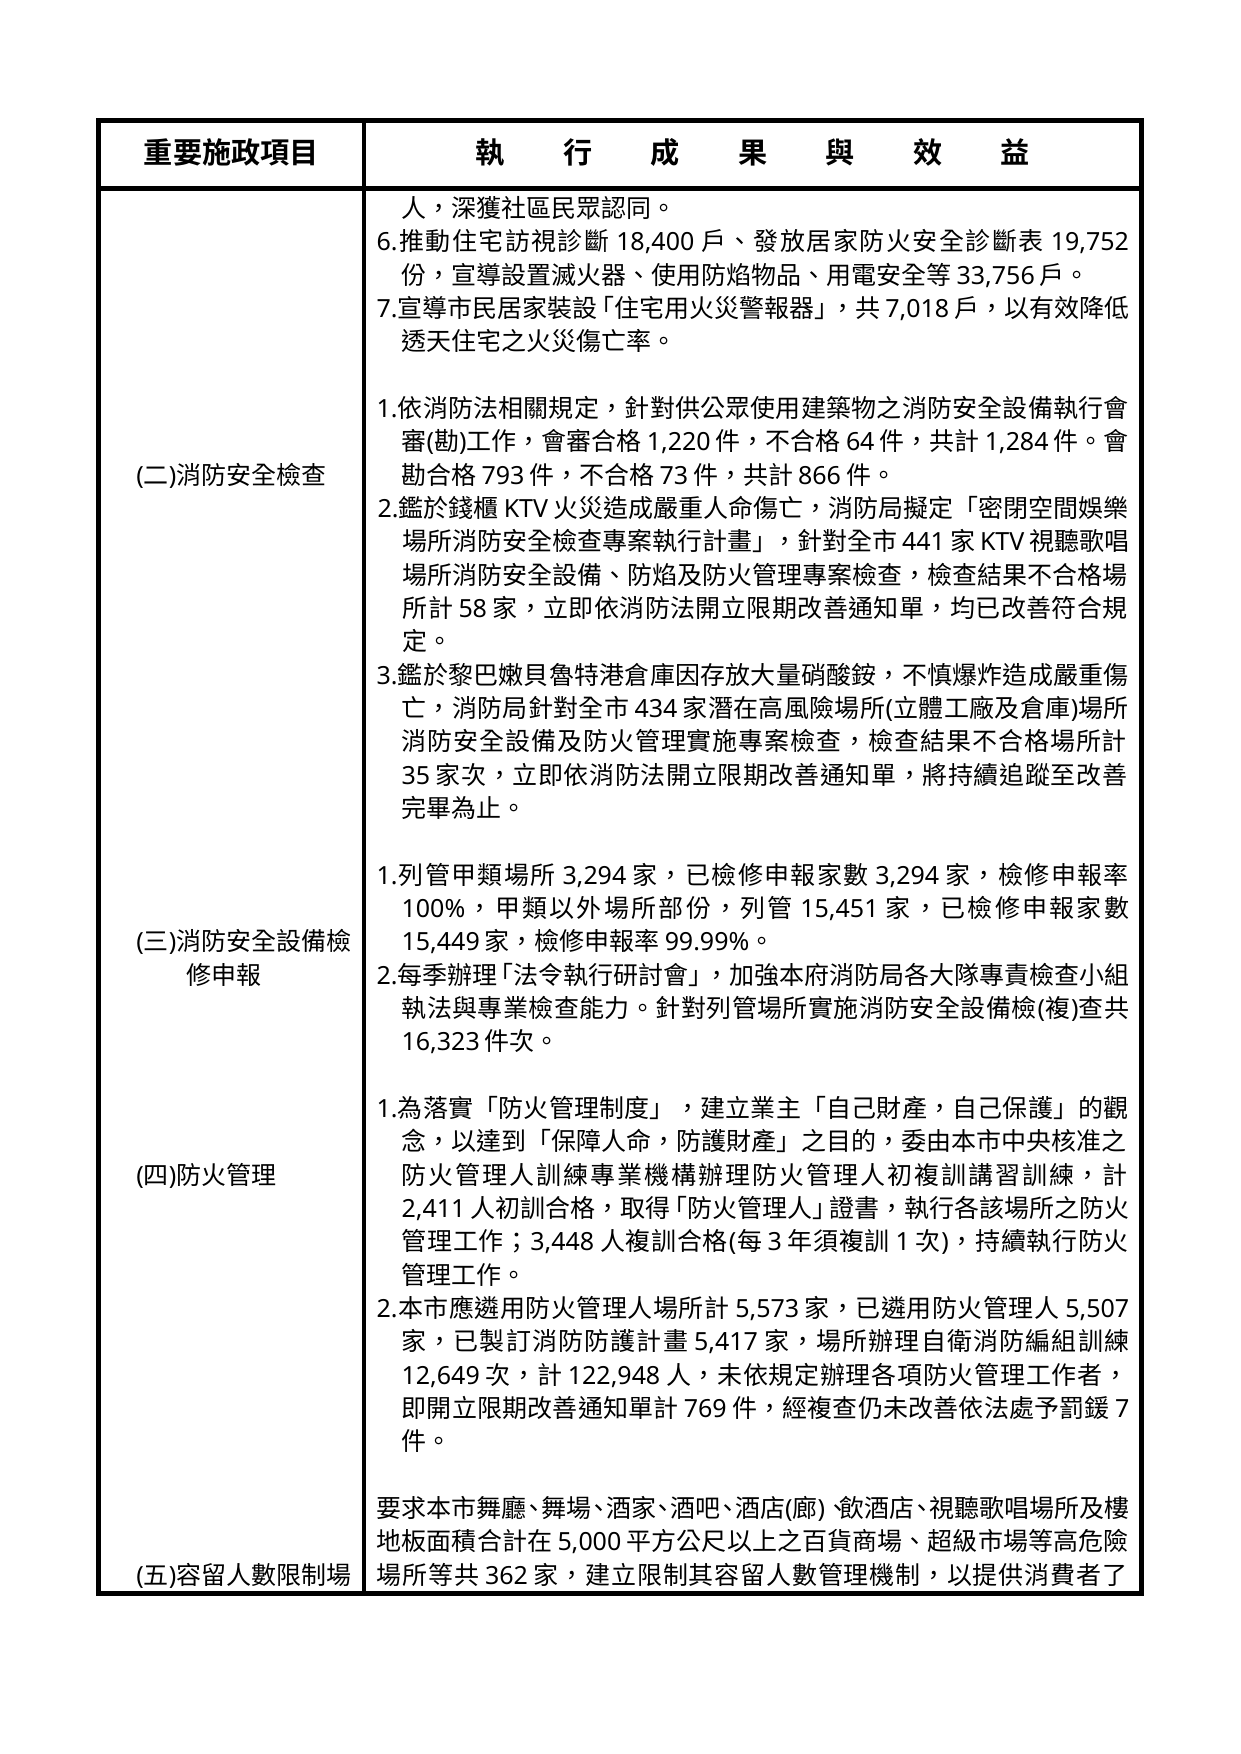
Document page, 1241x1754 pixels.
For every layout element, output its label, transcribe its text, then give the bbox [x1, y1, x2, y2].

table_cell (二)消防安全檢查 (三)消防安全設備檢修申報 (四)防火管理 (五)容留人數限制場 [101, 191, 362, 1591]
table_cell 1.任免遷調： (1)本府消防局109年召開人事甄審委員會6次，辦理陞遷人數9人，外縣市調入人數10人，新進人員29人，留職停薪15人，回職復薪8人。 (2) 109年辦理調出人數13人，職務調整人數75人。 2.考績獎懲：109年召開考績委員會8次，核發嘉獎25,192人次、記功2,589人次、記大功7人次、申誡14人次、記過1人次、記一大過1人次；並依規定辦理109年度年終考績作業。 3.差假管理： (1)依據內政部消防署90年4月25日90消署人字第01202號書函暨97年12月9日消署人字第0971101251號函以，消防機關勤務編派，係由各機關視其人力狀況及勤務特性為之；有關外勤人員請假核算方式，均由各地方政府依權責自行規定辦理。爰本府消防局外勤人員之請假核算係依消防局訂定之「差勤管理要點」等相關規定覈實辦理。 (2)自101年1月1日起全面實施勤一休一制度，實施情形良好，有助於提昇團隊工作效率，對於消防局務推動及維護市民權益均有顯著績效。 4.訓練研習：109年自辦及薦送人員參加多元訓練課程，以提昇專業知能。 (1)自辦研習：辦理1場次專題講座，計40人。 (2)薦送訓練：薦送人員參加本府人力發展中心及地方研習中心等辦理之相關訓練研習課程，計27人次。 5.退休照護：均依規定辦理同仁退休及照護事宜。 (1) 109年1至12月辦理退休案計21人、撫慰案計2人、撫卹案計2人(其中1人為因公撫卹)。 (2) 統計至109年12月止列冊管理支領月退休金人員計396人，支領月撫慰金人員計38人，支領年撫卹人員計29人。 1.本府消防局109年4月及9月共召開廉政會報2案次，藉由會議之決議及業務單位之執行，推動廉政工作，達到事半功倍之效果。 2.於109年7月31日上午假消防局5樓會議室辦理『廉潔家．幸福地家』－安心宅廉潔宣導活動～圖利與便民業務對談時機，強化同仁 (不)違背職務行賄罪之法治觀念。 3.辦理機關安全、公務機密及資訊安全專案檢查，發掘缺失予以列管改善，並於109年度安全維護會報提出興利建議，有效防杜各項弊端發生。 4.落實陽光法案，受理機關公職人員財產申報11案次，並協助辦理實質審查1案次。 5.推選第六救災救護大隊桃源分隊張隊員雍峻及美濃分隊謝小隊長新豐當選市府109年廉潔楷模，有效提升廉潔形象。 6.辦理「109年貪腐goodbye 幸福say hi有獎徵答」活動，線上測驗除包括刑法、廉政倫理規範及機關安全、公務機密暨資訊安全知識外，並以生活化案例加深記憶點，宣導成效良好。 7.為確保消防局消防人員公正執行消防安全檢查業務，配合法務部廉政署109年「政風人員協同消防安全檢(複)查」廉政服務及專案稽核，業於109年6月-8月間，共隨機抽核轄內27家甲類列管場所辦理消防安全檢(複)查廉政服務，並抽核其中23家107-108年度書面資料辦理專案稽核，提列相關建議事項與策進作為供參，並移請火災預防科卓辦在案。 8.辦理機關反貪宣導，播放廉政電影院「廉政微電影-擁抱陽光 輪轉幸福」共83場次、辦理「聯合國反貪腐公約電影賞析」課程及消防局新進人員廉政法令宣導訓練課程共3場次，提升同仁法律認知與自我保護能力。 9.受理各類陳情、檢舉案件計14案次(上級交查6案、民眾陳情檢舉8案)，均依規定查察處理、澄清結案或移由權責單位辦理。 1.本府消防局按月檢討109年度法定預算執行情形，加強預算執行稽催，發揮預算功能，有效掌控預算進度，提升消防局救災救護能力，總計109年度決算執行率達99.49%(不含保留款)。 2.依限完成109年各月份會計報告之編製。 3.依限完成108年度單位決算之編製。 4.完成109年度各項公務統計報表及108年統計年報之彙編。 5.完成110年度單位預算概算之籌編。 6.按期整理各類總帳、明細帳及送審憑證並依限送審。 7.配合各項採購作業辦理監標、監驗業務，有效達成內部審核機制。 1.消防局109年公文績效成果如下：(1)辦結率97.30%；(2)平均發文使用日數1.13日；(3)線上簽核比率81.53%，均優於本府平均值。 2.109年1月1日至12月31日線上即時服務系統列管案件共964件，共913件解除管制。 3.每月定期於局務會議公布各單位公文績效，以加強管制公文時效； 另對於線上即時服務系統改列自管案件亦定期於每季追蹤管考，以提升為民服務品質。 各項列管計畫及會議決議案件，於每月局務會議加強管制與追蹤，以落實工作績效。 1.選定消防工作興革項目，請各單位研究並陳報市府評核。對府管、自管之重要業務定期評估，並按期將執行情形陳報市府等上級機關。 2.配合預算額度及實施需要，編訂年度施政計畫並按期向市議會及上級機關提出工作報告。 1.依「高雄市政府文書處理實施要點」及其相關規定，落實執行文書檔案管理工作。 2.積極辦理檔案銷毀作業，完成9,215件逾保存年限檔案銷毀。 3.積極辦理回溯建檔作業，迄今完成回溯建檔94,293件。 4.積極改善檔案管理整體效能、加強檔案保存與維護及積極辦理整頓清理、改善檔案庫房設施等工作。 1.主動發布新聞，宣導消防施政工作績效、好人好事及民眾配合事項。 2.各種重大活動安排記者實地採訪。 3.對於媒體有錯誤或不實報導，立即溝通說明並予澄清。 1.整修分隊老舊廳舍，改善執勤環境。 2.前瞻基礎建設計畫第二期（108-109年度預算）爭取大寮、大林、十全、鳳山、小港、前金等消防廳舍耐震補強補助經費共計7,853萬975元，全案已於109年竣工。 1.按「政府採購法」切實執行各項採購(含綠色採購)工作。 2.依據「高雄市市有財產管理自治條例」隨時登錄財產增減，建立消耗品及非消耗品領用管理制度，有效管理運用，定期檢查，每年盤點，若發現各分隊因車禍導致車輛毀損報停駛之案件即依據「審計法」及「高雄市市有財產管理自治條例」即時報府。 3.依「出納管理手冊」規定辦理財務保管及財務控管事宜。 1.109年度由本府消防局主辦，教育局、警察局、民政局及各區公所配合辦理高雄市109年度防火宣導活動，計有132,434名市民及學生參加活動。 2.與高雄廣播電台合作，每月安排各級幹部進行節目訪談，宣導市民聽眾各項防災常識。 3.清明節期間，辦理清明節防災宣導活動，除印製宣導文宣發放外，另於本市各公墓辦理防火宣導分發水袋及公墓警戒活動，本市清明節期間未發生重大火警。 4.與本市各機關、慈善團體保持密切聯繫共同舉辦各式防火宣導活動：平時主動走入校園、團體、廠商辦理防火宣導。 5.義消防火宣導隊辦理社區、家戶、大樓(廈)防火宣導839場次，出動宣導義消7,658人次，宣導家戶達9,200戶，宣導人數21,906人，深獲社區民眾認同。 6.推動住宅訪視診斷18,400戶、發放居家防火安全診斷表19,752份，宣導設置滅火器、使用防焰物品、用電安全等33,756戶。 7.宣導市民居家裝設「住宅用火災警報器」，共7,018戶，以有效降低透天住宅之火災傷亡率。 1.依消防法相關規定，針對供公眾使用建築物之消防安全設備執行會審(勘)工作，會審合格1,220件，不合格64件，共計1,284件。會勘合格793件，不合格73件，共計866件。 2.鑑於錢櫃KTV火災造成嚴重人命傷亡，消防局擬定「密閉空間娛樂場所消防安全檢查專案執行計畫」，針對全市441家KTV視聽歌唱場所消防安全設備、防焰及防火管理專案檢查，檢查結果不合格場所計58家，立即依消防法開立限期改善通知單，均已改善符合規定。 3.鑑於黎巴嫩貝魯特港倉庫因存放大量硝酸銨，不慎爆炸造成嚴重傷亡，消防局針對全市434家潛在高風險場所(立體工廠及倉庫)場所消防安全設備及防火管理實施專案檢查，檢查結果不合格場所計35家次，立即依消防法開立限期改善通知單，將持續追蹤至改善完畢為止。 1.列管甲類場所3,294家，已檢修申報家數3,294家，檢修申報率100%，甲類以外場所部份，列管15,451家，已檢修申報家數15,449家，檢修申報率99.99%。 2.每季辦理「法令執行研討會」，加強本府消防局各大隊專責檢查小組執法與專業檢查能力。針對列管場所實施消防安全設備檢(複)查共16,323件次。 1.為落實「防火管理制度」，建立業主「自己財產，自己保護」的觀念，以達到「保障人命，防護財產」之目的，委由本市中央核准之防火管理人訓練專業機構辦理防火管理人初複訓講習訓練，計2,411人初訓合格，取得「防火管理人」證書，執行各該場所之防火管理工作；3,448人複訓合格(每3年須複訓1次)，持續執行防火管理工作。 2.本市應遴用防火管理人場所計5,573家，已遴用防火管理人5,507家，已製訂消防防護計畫5,417家，場所辦理自衛消防編組訓練12,649次，計122,948人，未依規定辦理各項防火管理工作者，即開立限期改善通知單計769件，經複查仍未改善依法處予罰鍰7件。 要求本市舞廳、舞場、酒家、酒吧、酒店(廊)、飲酒店、視聽歌唱場所及樓地板面積合計在5,000平方公尺以上之百貨商場、超級市場等高危險場所等共362家，建立限制其容留人數管理機制，以提供消費者了解場所安全容留人數資訊。 1.建立電子化搶救圖資：為強化公共安全，提升本市高危險特定區域、建築物及狹小巷道等火災搶救效能，針對轄內搶救不易區域、建物訂定搶救計畫，發生災害時能於出動初期掌握場所全般狀況，減少人命及財產損失，總共已製作5,224處，均以電子檔建置於本府消防局搶救圖資管理系統，可於救災現場即時查詢，各大(或中)、分隊辦理上開建物或地區兵棋推演共552場次、實地演練552場次。 2.辦理山域水域救援論壇：為強化山域意外事故人命救援機制，並提升專業救援技能、增進消防機關間災害防救合作及資源共享，於109年11月21日與社團法人台灣登山教育推展協會合辦山域水域救援論壇，與會人數約計110人。 3.辦理特殊火災搶救講習班：為提升消防局同仁執行太陽能光電設備火災搶救能力，避免消防人員於救災過程（如入室搶救、破壞作業、射水滅火等）發生感電，以確保救災同仁及民眾生命財產安全，於109年6月9、11、16、23日假本府公務人力發展中心辦理四梯次，共計140人參訓。 4.辦理109年度電梯受困消防人員搶救教育訓練：於109年3月30、31日分二梯次，假消防局鳳祥辦公室辦理，有助於提升本市消防人員即時搶救電梯受困之能力，並強化外勤單位電梯受困急難救助之專業技能，共計50人參訓。 5.辦理109年度火場救災指揮與管理作業（CCIO）教育訓練：於109年8月7、14日分二梯次，假本府人力發展中心辦理，有助於提升本市火災搶救指揮調度能力，有效進行救災人力資源管理及控制幅度，整合救災資源，並熟練各項指揮技能及建立救災安全正確觀念，確保安全且快速撲滅火勢，以降低民眾生命安全財產之損害。 6.辦理火場強化救生訓練專班：於109年9月14日至18日及21日至25日分二梯次，假本府消防局訓練中心辦理，有效教育及推廣火場救災安全之正確觀念，精進各項基本技能，期以安全迅速完成各種火災搶救任務，共計80人參訓。 7.辦理快速救援小組(RIT)訓練：為提升消防局同仁危險預知、大面積搜索技巧、人命搶救拖拉及侷限空間救援技巧等能力，精進各項救災技能，期能強化火場安全管制觀念，確保執勤安全同時降低民眾生命財產安全之損害，於109年11月2日至6日，假本府消防局訓練中心辦理一梯次，共計30人參訓。 8.輔導遙控無人機操作證考照訓練：為利於救災情資偵蒐工作，消防局依據民用航空法遙控無人機專章規定，持續輔導消防同仁考取無人機操作證，目前計有47名考照合格，通過人員遍布各大隊轄區執行相關飛行任務，有效提升災害搶救效率，保障市民生命財產安全。 1.本市109年底消防水源列管救災水源計19,714處，其中地上(下)式消防栓共計17,631支，平時協查清查轄內消防栓堪用情況，如發現損壞或埋沒等情事，即透過本市消防水源管理資訊平台，即時通報請自來水公司檢修。 2.本府消防局各消防分隊對轄內公司、工廠、學校、蓄水池、魚池、河川、湖、海等可供消防車利用取水救災之水源，均予調查列管，俾利於缺水時期緊急應變使用。 3.本府消防局各分隊視當地區域性質、人口密度、建築因素等規劃增設消防栓，彙報自來水公司辦理設置工程，109年度共計21處消防栓增設與改遷工程。 4.賡續擴充本市水源管理資訊系統，更新衛星導航系統圖資版本，建構全市動態甲、乙種搶救圖資。 1.本市義勇消防總隊義消第五大隊岡山義消中隊中隊長林慶輝及義消第三大隊鳳祥義消分隊副分隊長劉武龍等二位，當選為內政部消防署109年全國義消楷模「鳳凰獎」，並受邀內政部消防署接受表揚。 2.為提升義消協勤能力，強化本市義消專業技能，除每月辦理義消常年訓練外，另辦理下列訓練： (1)107至109年度爭取內政部消防署「高雄市義消組織充實人力與裝備器材中程計畫」，共計辦理義消進階訓練56場次，完成訓練人數2,128人次，購置救災義消消防衣帽鞋共計445套、空氣呼吸器面罩410組，及各式機能型義消救災裝備。本案所需經費由中央補助48%及本府消防局編列52%，共計訓練經費603萬元；購置各式義消救災裝備器材3,421萬2,500元。 (2)為儲備及培養基礎義消幹部，提昇領導統御能力，本府消防局於7月20日至8月22日共計辦理5梯次義消基礎幹部講習班，經24小時嚴格考評，合格人數計有232人。 (3)為儲備及培養初級義消幹部，提昇領導統御能力，本府消防局於7月27日至9月4日共計辦理5梯次義消初級幹部講習班，經20小時嚴格考評，合格人數計有231人。 (4)為使新進義消人員擁有協助災害搶救之基本常識與技能，針對新進義消人員辦理基本訓練，提昇義消人員專業能力及培養團隊工作士氣，進而健全義消組織運作、強化救援效能。本府消防局於12月辦理新進義勇消防人員基本訓練，經過48小時課程教育及結訓測驗，共計286人通過並取得訓練證書。 (5)為提升本市義消救護專業素質，充分發揮協勤技能，本府消防局於9月21、22、24、25、28、29及10月5、6、12、13、15、16、19、20、22、23日及10月11日辦理9梯次，每梯次8小時，義消EMT-1初級救護技術員繼續教育複訓訓練，共652人參訓。 3. 輔導民間救難團體：本府消防局依據「災害防救團體或災害防救志願組織登錄辦法」辦理民間災害防救團體依法登錄，截至109年12月本市計有14個團體辦理登錄，為提昇災害防救團體救災能量之運用，本府消防局於9月13日、19日、27日及10月17日、25日計辦理5梯次，每梯次8小時之災害防救團體複訓訓練，427人訓練合格。 4.辦理災害防救團體山域搜救訓練：為強化本市與轄管登錄山域類災害防救團體搜救效能，救災默契，因應各類型山域意外事故搶救所需與日趨頻繁之山難事故，提升人命救援效能，本府消防局代辦內政部消防署災害防救團體山域訓練，於8月29日假第二大隊禮堂及柴山辦理山域搜救訓練8小時，計45人參訓。 1.確實掌握化災處理人力，遇有化災狀況派遣時，依「消防機關配合執行危害性化學品災害搶救指導原則」處理，本府消防局因地制宜製定「配合執行危害性化學品及管線災害消防搶救原則」，未來處理管線災害能有標準程序依循。 2.災害現場迅速建立管制區，並劃分禁區、除污區、支援區三個區域確實管制。逐年編列預算汰購化災耗材，保持裝備器材在最佳堪用狀態，並實施教育訓練及維護保養、提升救災救生功能。 3.為強化消防人員化災初期搶救正確觀念及基本認知、維護救災行動安全，消防局分別於109年5月4日至13日辦理16梯次化學災害搶救複訓課程，共計770人參訓。 4.為強化消防人員化學及核生化災害(以下簡稱化災)搶救基本認知及裝備器材使用操作知能，以維消防人員執行化災搶救之火災滅火及人命救助任務安全，提高搶救效能，消防局於109年4月6日至10日，辦理化學災害搶救基礎訓練班訓練，共計40人參訓。 5.為強化消防人員輻射災害初期搶救正確觀念與基本認知，消防局於109年2月10日及14日，辦理4梯次輻射災害訓練，以提升消防人員輻射搶救能力，共計200人參訓。 為維護夏季水域活動安全，本府消防局於暑假期間規劃執行本市岸際救援協勤措施，針對本市彌陀區濱海遊樂區、永安區新港漁港北側海灘、茄萣區老人亭前海域、林園區中芸港媽祖廟前海灘、梓官區蚵仔寮漁港南側海灘、旗津區六角亭前海灘等6處危險水域，每週六、日等18個例假日，於重點時段(下午15時至19時)由消防人員、本府登錄在案之災害防救團體、義消高台水域救生分隊及水中救生中(分)隊共同執行岸際緊急救援協勤工作，執行危險水域巡邏與警戒勤務，共計321人次。 本府消防局職司預防火災、搶救災害、緊急救護、災害防救及為民服務，平時透過119專線，全天候24小時即時提供消防類之為民服務，隨著時代的變遷及基於市政一體，消防工作已邁入多層面的為民服務工作，為提升救災救生功能，確保市民財產安全，109年充實購置消防車輛、裝備器材情形如下： 1.新購30公尺雲梯車4輛，以充實火災搶救之救災車輛。 2.預算購置移動式遙控砲塔2組、消防水帶及瞄子1批、化災搶救裝備器材1批、紅外線熱顯像空拍無人機組3組、空氣灌充機2台、消防衣171套、消防栓流量用流量計6組，另南科管理局補助經費購置拋繩槍1組、移動式幫浦1組、正壓排煙機2組、負壓排煙機1組、潛水裝備全套6套、潛水手電筒28隻及海洋委員會補助經費購置激流救生衣加防寒衣褲組100組，依據轄區特性配發消防局各分隊救災使用，有效提昇火災搶救、建築物與窄巷救援、岸際救援等整體消防救災戰力。 3.109年受理民間捐贈消防救災越野車1輛、救災指揮車2輛、消防警備車4輛、災情勘查車1輛及救護車17輛，將汰換老舊車輛，對救災、救助工作助益良多。 本市轄內多處熱門高山登山地點，為有效提升山域救援時效及加強各協助救災機關、團體橫向協調聯繫，除每季邀集相關單位及山難搜救團體辦理山難搜救座談會外，本府消防局分別於3月16日至27日假茂林尾寮山及多納溪谷、11月9日至11月20日假玉山南一段山區辦理「山域意外事故人命救助訓練」，共計有140人次參訓。 1.依本府消防局常年訓練實施規定，每日編排課程及指派教官，實施車輛操作、消防車操、裝備器材、緊急救護等技能訓練及體能訓練，以提升消防人員救災體技能。 2.辦理消防人員學科及術科測驗，藉此充實消防人員各項消防學能及體能，並驗收平時訓練成果。上半年術科體測計有520人參測(部分大隊因疫情關係，消防署來文取消辦理)，下半年術科體測計有1,125人參測。上半年學科測驗計有556人參測，下半年學科測驗計有1,187人參測。 3.由本府消防局各大隊針對轄內搶救困難之場所實施組合訓練，模擬火災現場出勤模式演練，以強化指揮官及救災人員臨場應變能力。 4.為使新進人員融入消防工作並培育消防專業基本知識技能、培養工作使命感及團隊向心力，辦理新進人員職前訓練，上半年計有35人參訓，下半年計有17人參訓。 5.辦理外勤消防人員負重訓練、消防衣帽鞋及空氣呼吸器著裝暨救人、基本繩結、橫渡架設、拋繩槍操作、捲揚器低所救出、應用繩結架設、雙節梯加掛梯操作、消防車快速射水等救災能力考評，以強化消防人員人命救援能力、熟練救災裝備器材使用技巧及增進團體作戰配合度。 1.委託內政部消防署辦理火災搶救初級班訓練，以提升消防人員火災搶救能力、熟練各項基本技能及建立救災安全正確觀念，109年共辦理3梯次120人參訓。 2.為提升消防人員駕駛大型車輛技術，持續辦理大貨車駕駛訓練。共12人考取駕照。 3.為提升消防人員執行鐵捲門破壞能力，辦理鐵捲門切割操作訓練。共64人完成訓練。 1.辦理初任公職消防人員之實務訓練，以輔導其熟悉相關實務職能。 2.配合警大、警專及消防署辦理寒、暑假實習教育。 3.協助內政部消防署辦理特考班人員中級救護技術員訓練。 1.消防局各消防分隊平時執行每日、每週、每月、每季之定期保養檢查，並由外勤主官系統實施不定期抽查。每半年並編排進教育訓練中心保養場實施保養檢查。 2.每年依據消防署頒「消防車輛裝備器材管理維護作業規範」實施消防車輛裝備器材保養檢查競賽，並辦理獎懲。 3.為提升消防人員出勤駕駛安全，辦理緊急任務車輛防制交通事故安全防禦駕駛種子教官4梯138人次完成訓練;另由各大隊辦理防禦駕駛講習課程，共計14梯次1,145人參訓 1.本府消防局特搜中隊現有5位搜救犬引導員，犬隻共10隻，經消防局積極培訓，共計7隻通過IRO國際搜救犬組織認證合格的搜救犬。 2.109年7月3日本府消防局搜救犬積極投入本市柴山秘境吳姓男 子人員走失協尋案1件，出動4人4犬參加搜救任務。 3.109年7月10日本府消防局搜救犬積極投入本市觀音山高速尾林姓男子人員走失協尋案1件，出勤3人3犬投入搜救任務。 4.109年7月18日本府消防局搜救犬積極投入本市內門區山區黃姓女士人員走失協尋案1件，出勤1人1犬投入搜救任務。 5. 109年8月19日本府消防局搜救犬積極投入本市六龜區藤枝山區朱姓男子人員走失協尋案1件，出勤2人2犬投入搜救任務。 6. 109年11月21日本府消防局搜救犬積極投入本市鼓山區柴山區傅姓男子人員走失協尋案1件，出勤3人3犬投入搜救任務。 1.本市109年火災發生數，A1(人員死亡案件):14件，A2(人員受傷、縱火、糾紛案件):41件，A3(非屬A1、A2類):2,773件，合計2,828件。火災類別分別為建築物832件、森林田野251次、車輛145次、其他1,600次。 2.本府消防局109年勘察2,828件火災現場，現場加強災戶防火(災)意識宣導，並統計分析起火原因，作為未來防火對策之參考。 3.本府消防局火災勘察時均進行現場清理及復原工作，採證前並於證物旁放置比例尺及號碼標示牌，由2人以上共同採取並於會封單簽名，並請會封關係人或在場證明人會簽，完備採證程序。 4.本市109年發生8件縱火案，本年度偵破縱火案8件，並移送高雄地檢署偵查起訴，績效卓著，縱火發生數較去(108)年9件減少1件，有效遏阻縱火案件之發生，維護社會治安得力。 5.本府消防局109年計受理民眾申請核發火災調查資料99件、火災證明書236件，積極辦理為民服務，達便民利民之效能。 1.撰擬110年度施政計畫、先期作業審查。 2.修訂消防局108-111年中程施政計畫，核定後據以推動執行。 3.研提108年度中程施政計劃策略績效目標執行成果。 持續強化勤務指揮功能，充實本府消防局「119」指揮中心編組及裝 備。 1.管制各種車輛出勤動態，遇有重大災害事件，立即同步通知大、中、分隊執行災害搶救工作。 2.充實「通訊、連絡、指揮」等裝備及建立外勤單位靈活通訊網，強化勤務指揮功能。 1. 109年受理各項案件統計如下：火警報案4,009件，並出動43,954人次、19,099車次；救護報案132,495件；其他工作：捕蛇4,416件、動物救援463件、受困解危291件。 2.執勤員隨時注意電話禮貌、語氣及態度，「用心處理」每通電話、「擴大處理」每通求救電話，以市民為服務對象，做到「一通電話，服務就到」，為民排除危害。 1.完成桌上型電腦25部及筆記型電腦6部採購並至各單位安裝，汰換8年以上老舊電腦，提升消防局電腦作業效能。 2.採購裝設新款消防局主要與備援對外防火牆網路設備，加強網路安全防護架構，因應未來突發資安事件與新式攻擊手法。 3.為配合政府開放資料政策，開放本府消防局計261個資料集及3個Open API，分別上傳本府資料開放平台及Open API平台。 4.完成本府消防局外勤分隊計26家廳舍網路及電力插座汰換工程，俾利公務勤業務使用更順暢。 1.汰換本府消防局瑪家無線電中繼站鐵網圍籬設施，強化站臺機房駐地安全。 2.完成本府消防局鳳祥指揮中心3席無線電派遣主機異地備援作業，設置鳳祥指揮中心及林園中繼站無線電不斷電系統，提昇電力供應可靠度，確保通訊設備穩定運作。 3.配合本府消防局小港、大寮、鳳山、前金分隊廳舍建物耐震補強工程，完成各分隊救災救護無線電固定臺移機架設及線路重整。 1.平日本府消防局各內外勤單位利用各項活動時機積極辦理防颱防災宣導，加強民眾防災意識。並於汛期來臨前，責成各消防分隊完成各項救災器材整備，以隨時因應。 2.運用地方義消、志工、民間救難團體等於各區、里建置災情查通報人員聯絡名冊並定期測試更新，於災時啟動災情查通報機制，以利災情迅速有效傳達。 3.於颱風警報發布時，協請本市各大眾傳播機構，傳達颱風最新資訊，提醒市民提高防颱警覺與準備。 4.109年米克拉及閃電颱風接獲中央氣象局發布海上、陸上颱風警報，立即報告市長成立本市颱風災害應變中心，通知各任務編組機關（構）派員進駐聯合作業因應，統合市府、民間及軍方救災資源全力投入預防性撤離及防救災工作。各相關局處、公共事業同時於內部成立「緊急應變小組」，本市各區公所同步成立區級應變中心，執行各項災害防救任務。 1.本市獲內政部補助辦理「災害防救深耕第3期計畫」，執行期程自107年至111年，5年總經費為4,429.1萬元，計畫主要目的為提升民眾防災意識，強化地區韌性，以確保未來在面臨災害時，能更具有耐受力，也能夠迅速自災害中復原。 2.藉由本計畫各項工作之推動，有效提升本市防災工作能力與強化地區災害韌性，並促進民眾參與防災工作。109年完成本市各區災害潛勢調查，產出各類災害潛勢圖資2496幅、各類防災電子地圖259幅，並完成修訂本市109年地區災害防救計畫、辦理無腳本兵棋推演20場次、辦理實兵演練13場次、完成建置韌性社區4處、開辦各式防救災教育訓練課程及與11間企業簽署合作備忘錄。 1.落實執行「Thuraya手持式衛星行動電話自主測試訓練計畫」，本府辦理Thuraya手持式衛星行動電話自主測試訓練，使本府各機關熟悉相關衛星電話之使用操作要領，強化防救災緊急通訊應變能力。 2.完成市府「線上即時服務系統」與「應變管理資訊系統」（EMIC）介接，於本市災害應變中心成立時，能有效管控災情受理進度及案件處理效率，減少人員作業負擔。 3.為使本市災害應變中心各編組單位人員，熟稔應變管理資訊系統（EMIC）操作流程，且因應系統升級為2.0版，辦理上、下半年教育訓練，以有效落實防災應變能力。 4.落實執行Polycom硬體視訊及V_V Link視訊軟體現場通訊連線測試，使本府各機關熟悉視訊連線資訊設備之使用操作要領。另本市災害應變中心成立時，市長與各區公所透過Polycom視訊會議系統進行會議，發揮防救災情資通報功能。 1. 109年5月3日在四維行政中心及鳳山行政中心兩地同步辦理「因應新冠肺炎社區感染防疫實兵演練」，針對辦公大樓與集合住宅等可能發生群聚感染之處所，模擬辦公室員工確診，以兵棋推演為演習基礎，採實地、實物、實人、實作演練，項目規劃含應變整備(災前整備)、應變制變(災害搶救)及復原作業等18項推演項目，以強化本府面臨各類災害之準備、應變能力。 2. 109年12月2日在台灣中油股份有限公司天然氣事業部永安液化天然氣廠辦理109年「國家關鍵基礎設施防護指定演習」，想定該廠在遭受天然災害、資安攻擊及人為災害3項情境11個狀況下，結合中央、地方政府、軍方等單位協力應變；在中央長官及評核委員多次蒞臨指導下，各單位收獲良多。 1.於汛期前辦理本市災害應變中心受理民眾報案電話作業，使本府各進駐機關熟悉災時大量話務運作流程，以強化受理民眾報案電話效率，確實掌握災情資訊及案件分流，迅速反應民眾需求。 2.辦理本市災害應變中心進駐單位、各區公所衛星電話（Thuraya）及EMIC系統（含救災資源資料庫）等教育訓練，使各輪值人員熟悉各項設備操作方式及災害應變運作流程 3.辦理本府消防局災害應變中心輪值人員、緊急應變小組及各單位人員衛星電話、V_V Link視訊系統、EMIC系統等教育訓練，使各編組人員孰悉了解各項設備操作方式及災害應變運作流程。 4.針對本府消防局及義消、志工等災情查通報人員辦理教育訓練，以利災時迅速啟動查通報機制，有效傳達災情。 5.中央災害應變中心、本市災害應變中心與各區公所災害應變中心透過網路視訊連線，運用在109年米克拉颱風及閃電颱風災害應變中心會議上，進而提升災害應變中心防救災資通訊運用及強化災害應變能力，不僅能夠快速、正確傳遞訊息，多方的視訊連線功能讓各災害應變中心得以即時回報最新災情狀況，以提供指揮決策防救災最好之參考。另於本市災害應變中心成立時，針對本市所轄配置衛星電話機關辦理災情啟動衛星電話測試，以強化災時通聯及緊急應變。 1.因應組織調整，修正臺灣高雄農田水利會及交通部臺灣區國道高速公路局南區工程處名稱。 2.公用氣體、油料管線、輸電線路及工業管線災害，新增海洋局、交通部公路總局第三區養護工程處、高雄市後備指揮部、第四作戰區指揮部等進駐機關。 3.參酌交通部中央氣象局於108年11月1日實施低溫特報燈號分級新制及中央災害應變中心作業要點對應修正，爰修正寒害開設時機。 4.依據109年災害防救業務訪評行政院原子能委員會評核官建議，將核子事故災害分一、二級開設，爰修正輻射災害開設時機、進駐機關(構)及人員。 5.進駐機關（構）派員進駐本中心後，指揮官或副指揮官應即召開災害防救準備會議，處理災害防救工作，為利明確，爰修正會議名稱。 為加強本市各區公所災害防救工作之推動及執行，訂定「109年度災害防救業務評核計畫」，109年自2月10日從旗津與鳥松開始，並於3月27日新興與前金完成，以一日二個區實地至區公所進行本市38區公所災害防救業務訪評，並依評核報告進行獎懲，以落實策進第三層級防救災機制。 本市三合一會報109年度上半年因特殊傳染性肺炎停辦，下半年於109年8月13日召開，會議以「戰爭災害」議題進行兵期推演，會中透過模擬發生戰爭災害的情境，透過演練過程展現如何結合地方政府、國軍、各相關事業單位救災能量資源，並考驗各單位災時應變能力，藉以瞭解當遇到災害時，該如何冷靜面對，有效快速因應。 109年10月19日本府辦理「109年本市災害防救專家諮詢委員會議」，會中由國家災害防救科技中心報告「減災動資料網站介紹」及交通部中央氣象局報告「氣象資訊整合平台介紹」。會中相關領域專家學者給予本市多項建議，已列為各局處防救災工作後續辦理事項列管，以期本市之災害防救工作更為精進。 本府於109年9月1日至10月21日辦理本市109年國家防災日系列活動，將各機關(單位)舉辦活動共分成二大主軸，活動內容包含有「109城市防災求生營」地震防災教育推廣活動、「大規模地震消防救災方案演習」、「全市學校地震避難掩護演練及109年度國家防災日地震避難掩護示範觀摩演練」、「高雄市災害後危險建築物緊急評估作業動員演練及組訓」及「身心障礙福利機構災害應變示範觀摩聯合演練」等，回顧災害歷史，承傳寶貴之災害經驗，並從災害經驗中提升風險意識，促進安全韌性的防災文化，與防災相關單位共同合作辦理防災教育推動，期望增進民眾之防災意識，透過更多元化、生活化的方式提醒市民加強防災觀念的提升，居安思危有備無患就是面對災害考驗最好的不二法則。 1.109年度緊急救護案件次數139,315件，送醫人數105,251人。 2.109年度緊急救護無生命徵象傷病患1,948人，經急救處置恢復心跳、呼吸者488人，救活率25.05%，恢復自主生活41人。 3.109年度購置各式救護器、耗材，總計新臺幣10,624,448元。 4.109年度受理民間團體捐贈救護車17輛、警備車1輛、自動心肺復甦機2台、12導程心電圖機1台、手動電擊器1台、救護耗材1批，節省公帑計新臺幣52,872,165元。 5.落實救護疑似心肌梗塞(AMI)病患使用12導程心電圖機(EKG)實施檢測，目前於救護車配置具傳輸功能之12導程心電圖機共93台，109年度使用EKG案件共1197件，提早確診為AMI患者到院後成功實施心導管手術計72件，其中6件經醫療指導醫師線上指導救護人員依消防局預立醫療流程給予病患服用高雄119守心藥包(阿斯匹靈與百無凝)，有效改善預後。 6.針對本市各機關、團體及學校辦理心肺復甦術(CPR)+自動體外心臟電擊去顫器(AED)急救技術推廣與宣導活動，期使各機關、團體及學校人員能在第一時間發揮救人效能，並宣導教育民眾珍惜、正確使用救護車資源，總計辦理484場次宣導活動，約53,122人參加。 7.提升急性腦中風病患急救成功率，經救護技術員評估判別為疑似急性腦中風後，同步通報醫院動員準備，到院後可立即施打血栓溶解劑，109年度共計通報疑似急性腦中風案件920件，有效縮短搶救時效。 8.賡續執行消防救護車收費制度，加強宣導並引導民眾正確使用救護車資源，避免濫用而影響真正緊急之傷病患權益，109年度針對救護常客及明顯濫用者共開立28件繳款單。 9.109年3月18日召開「醫療指導醫師第一次定期會議」討論COVID-19疫情到院前呼吸道處置，邀請醫療指導師針對消防署提供台灣急診醫學會建議方案選擇適合消防局作法，保障救護人員面對COVID-19疫情執勤安全。 10.109年11月20日召開「醫療指導醫師第二次定期會議」討論推動消防局救護平板緊急救護後送到院前預警功能，並配合「2020 年美國心臟協會(AHA)心肺復甦(CPR)與緊急心臟照護(ECC)準則」更新消防局高級救護技術員預立醫療流程等，提升急救效能。 11.109年度執行嚴重特殊傳染性肺炎疑似或確診救護共載送1,563案、1,694人次(其中確診55人)、2,558趟次。市府核定防疫出勤獎勵金，載送「疑似個案」一趟每位出勤消防人員核發1,500元，載送「確診個案」一趟每位出勤消防人員核發2,500元。 12.推動12導程心電圖機優化專案，簡化操作流程，縮短救護時間，提升緊急救護品質，榮獲內政部消防署108年特殊績優組團隊獎。 13.參加「緊急救護之六星救護技術員競技舞台」榮獲第三名；參加「第8屆全國呼吸道插管暨CPR+AED競賽」分別榮獲呼吸道插管組及CPR+AED組優等及佳作獎 14.以「緊急救護雲端聯網」專案整合119指揮派遣系統、APP行動派遣系統、緊急救護管理系統及EMOC資訊整合中心，透過行動救護平台提供指揮中心、救護人員及醫院端即時訊息傳遞及溝通，提升救護服務品質獲行政院國發會第3屆政府服務獎。 1.為本市爆竹煙火安全管理，本府消防局訂定「109年度加強爆竹煙火安全管理督導執行計畫」函發所屬各大、中、分隊落實執行。 2.本市轄內無列管之爆竹煙火製造及達管制量以上之儲存及販賣等場所，目前消防局列管之爆竹煙火販賣場所如一般商店、金香舖共342家，雖未達管制量，為維護公共安全，仍至少每半年檢查一次，109年1月至12月共計檢查780家次。 3.為加強春節期間爆竹煙火安全管理，本府消防局訂定「109年度春節期間爆竹煙火加強檢查計畫」函發所屬各大、中、分隊單位落實執行，執行期間自109年1月2日至2月12日。 4.為加強中秋節期間爆竹煙火安全管理，本府消防局訂定「109年中秋節爆竹煙火加強檢查措施」函發所屬各大、中、分隊單位落實執行，每週編排時段實施巡邏勤務，執行期間自109年9月15日至10月13日止。 5.109年共查獲未申請施放專業爆竹煙火3件、專業爆竹煙火運入未報備3件、施放專業爆竹煙火未投保3件、逾22時施放爆炸音類煙火5件、未依產品使用說明13件、應受爆竹煙火安全教育3件。 1.本市列管公共危險物品場所共計272家（達管制量30倍以上167家，每半年會同勞工局勞動檢查處、工務局、環保局及經濟發展局等機關進行聯合檢查1次），達管制量未滿30倍105家，每年至少檢查一次並隨時更新轄內公共危險物品製造、儲存及處理場所之列管資料。 2.本府消防局訂定「109年度加強公共危險物品場所消防安全檢查執行計畫」函發所屬各大、中、分隊落實執行。轄內公共危險物品製造、儲存及處理場所本年度檢查結果：達管制量30倍以上，共計檢查351家次，計27家次不符規定。達管制量以上未滿30倍者，共計檢查108家次，計8家次不符規定。 3.為落實公共危險物品場所安全管理，本府消防局持續辦理轄內公共危險物品場所依『公共危險物品及可燃性高壓氣體設置標準暨安全管理辦法』第79條規定改善。109年受理34家工廠申請既設認定申請，70處場所認定完成、76件審訖認定符合第79條規定，並持續由業者辦理改善。 1.本府消防局訂定「109年度加強液化石油氣相關場所安全管理計畫」函發各單位執行液化石油氣安全管理工作。109年度查察總計5743家次，其中分銷商共4927家次、分裝場共120家次、容器儲存場所共159家次，串接使用場所共537家次。 2.對於使用偽(變)造檢驗卡持續加強查察取締，109年度本府消防局查獲1件(去年查獲1件)，積極落實執法，有效遏止本市液化石油氣偽造合格標示流通。 3.依據「公共危險物品及可燃性高壓氣體製造儲存處理場所設置標準曁安全管理辦法」第73條之1規定，對於使用液化石油氣容器連接燃氣設施之場所(354家)，每年實施至少1次以上之查察工作，發現違規者即依法查處。 4.依消防法第15條之1規定，對於轄內燃氣熱水器及配管之承裝業，除予以建置相關資料列管外(目前計有124家，技術士208名)，並每6個月針對該類場所查察1次以上，以確保施工安全及防範一氧化碳中毒事件，統計109年本市未發生一氧化碳中毒案件。 109年度違法案件共計裁處112件（公共危險物品案件35件、爆竹煙火案件28件、液化石油氣案件49件），開立裁處金額計新臺幣5,749,000元，已繳金額計新臺幣3,564,000元，執行率達62%。 1.依據本府消防局勤務督導實施要點，每季辦理督導人員及各大、中、分隊績效評核計4次，推動每月勤務安全重點事件防制統計管考，並列入督導重點查核，以強化外勤同仁自主安全防範警覺，藉以提升救災執行效能及為民服務品質。 2.經由督勤人員發掘問題及同仁建言，提出建議案促使消防業務之推展順遂，解決同仁各項問題，使同仁能專注於消防救災勤務，以確保民眾生命財產安全。 3.因新冠肺炎防疫期間上半年(1-6月)督導會報奉指示暫停辦理，下 半年(7-12月)辦理1次，並針對案例檢討、督察業務及相關法令 宣導、意見交流等項目進行研討及報告，以消弭基層消防人員服勤 缺點，發揮勤業務督導功能，及激勵工作士氣、指導工作方法的 目的。 1.對於裝備器材車輛保養維護確實、勤務落實及表現績優人員，適時予以行政獎勵，藉以提升士氣。 2. 同仁因執行勤務遭致傷病，立刻慰問，並從速協助申請相關慰問金，以鼓舞士氣，本(109)年同仁因執行勤務受傷計17人，分別依當事人申請向警政署警察人員因公傷殘死亡殉職慰問基金、警察消防海巡移民空勤人員及協勤民力安全金（警民基金）、財團法人消防發展基金會及財團法人消防教育學術基金會等單位，申請因公傷殘死亡(含因病死亡)慰問金共計537萬2,000元(包含鳳祥分隊馮分隊長永昌因公殉職及4名重傷同仁)。 3.受理各類陳情或檢舉案件計58案(反映肯定執勤服務態度良好38件、違反勤務紀律或態度不佳案18件、其他2件)，均依規定行政獎勵、查察處理或澄清結案。 [366, 191, 1139, 1591]
table_header 執 行 成 果 與 效 益 [366, 123, 1139, 186]
table_header 重要施政項目 [101, 123, 362, 186]
